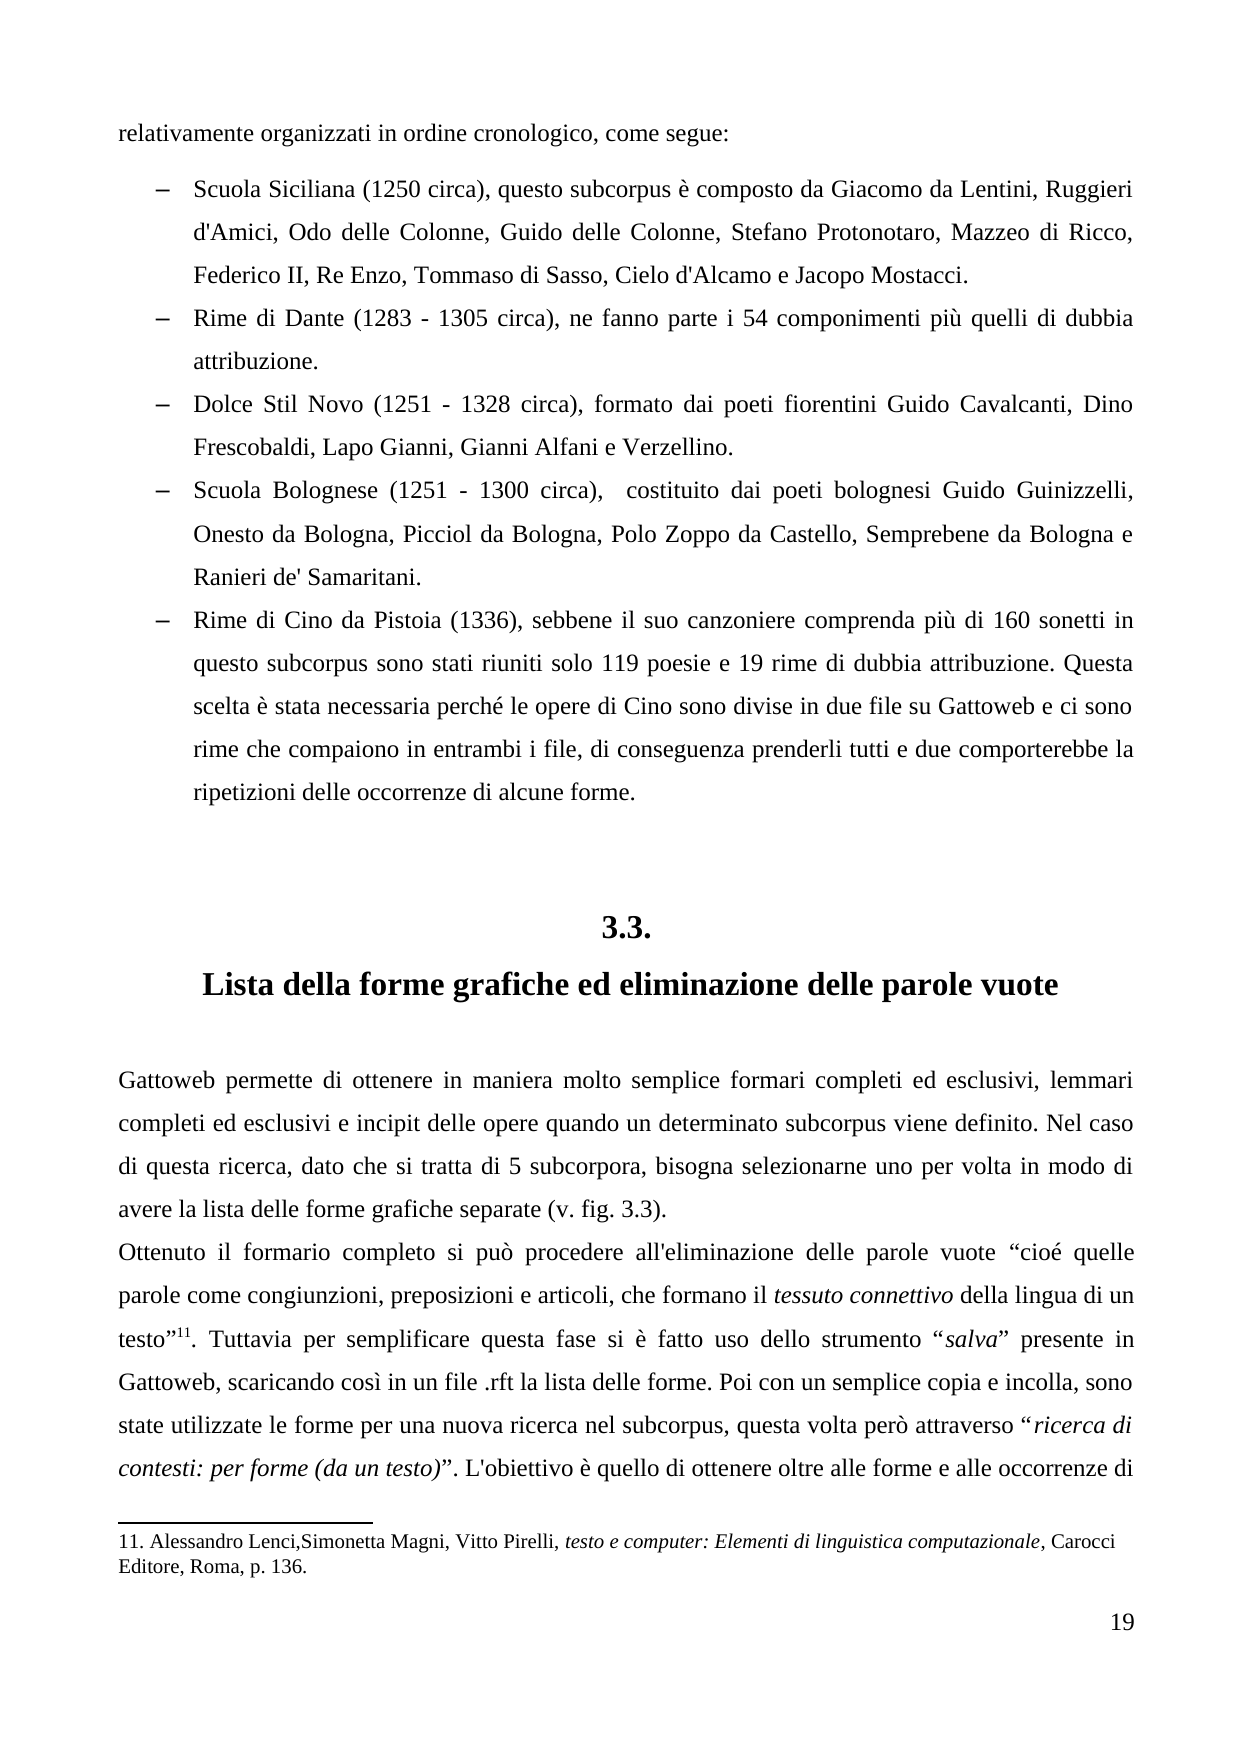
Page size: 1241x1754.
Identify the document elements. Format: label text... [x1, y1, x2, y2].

text relativamente organizzati in ordine cronologico, come segue: [118, 118, 1134, 147]
text . Alessandro Lenci,Simonetta Magni, Vitto Pirelli, testo e computer: Elementi di linguistica computazionale, Carocci Editore, Roma, p. 136. [118, 1529, 1134, 1578]
text Lista della forme grafiche ed eliminazione delle parole vuote [118, 964, 1134, 1003]
list Rime di Dante (1283 - 1305 circa), ne fanno parte i 54 componimenti più quelli di dubbia attribuzione. [156, 303, 1134, 375]
list Dolce Stil Novo (1251 - 1328 circa), formato dai poeti fiorentini Guido Cavalcanti, Dino Frescobaldi, Lapo Gianni, Gianni Alfani e Verzellino. [156, 389, 1134, 461]
text 3.3. [118, 907, 1134, 945]
list Scuola Bolognese (1251 - 1300 circa), costituito dai poeti bolognesi Guido Guinizzelli, Onesto da Bologna, Picciol da Bologna, Polo Zoppo da Castello, Semprebene da Bologna e Ranieri de' Samaritani. [156, 476, 1134, 591]
text Ottenuto il formario completo si può procedere all'eliminazione delle parole vuote “cioé quelle parole come congiunzioni, preposizioni e articoli, che formano il tessuto connettivo della lingua di un testo”. Tuttavia per semplificare questa fase si è fatto uso dello strumento “salva” presente in Gattoweb, scaricando così in un file .rft la lista delle forme. Poi con un semplice copia e incolla, sono state utilizzate le forme per una nuova ricerca nel subcorpus, questa volta però attraverso “ricerca di contesti: per forme (da un testo)”. L'obiettivo è quello di ottenere oltre alle forme e alle occorrenze di [118, 1237, 1134, 1482]
list Rime di Cino da Pistoia (1336), sebbene il suo canzoniere comprenda più di 160 sonetti in questo subcorpus sono stati riuniti solo 119 poesie e 19 rime di dubbia attribuzione. Questa scelta è stata necessaria perché le opere di Cino sono divise in due file su Gattoweb e ci sono rime che compaiono in entrambi i file, di conseguenza prenderli tutti e due comporterebbe la ripetizioni delle occorrenze di alcune forme. [156, 605, 1134, 806]
list Scuola Siciliana (1250 circa), questo subcorpus è composto da Giacomo da Lentini, Ruggieri d'Amici, Odo delle Colonne, Guido delle Colonne, Stefano Protonotaro, Mazzeo di Ricco, Federico II, Re Enzo, Tommaso di Sasso, Cielo d'Alcamo e Jacopo Mostacci. [156, 174, 1134, 289]
text Gattoweb permette di ottenere in maniera molto semplice formari completi ed esclusivi, lemmari completi ed esclusivi e incipit delle opere quando un determinato subcorpus viene definito. Nel caso di questa ricerca, dato che si tratta di 5 subcorpora, bisogna selezionarne uno per volta in modo di avere la lista delle forme grafiche separate (v. fig. 3.3). [118, 1065, 1134, 1223]
